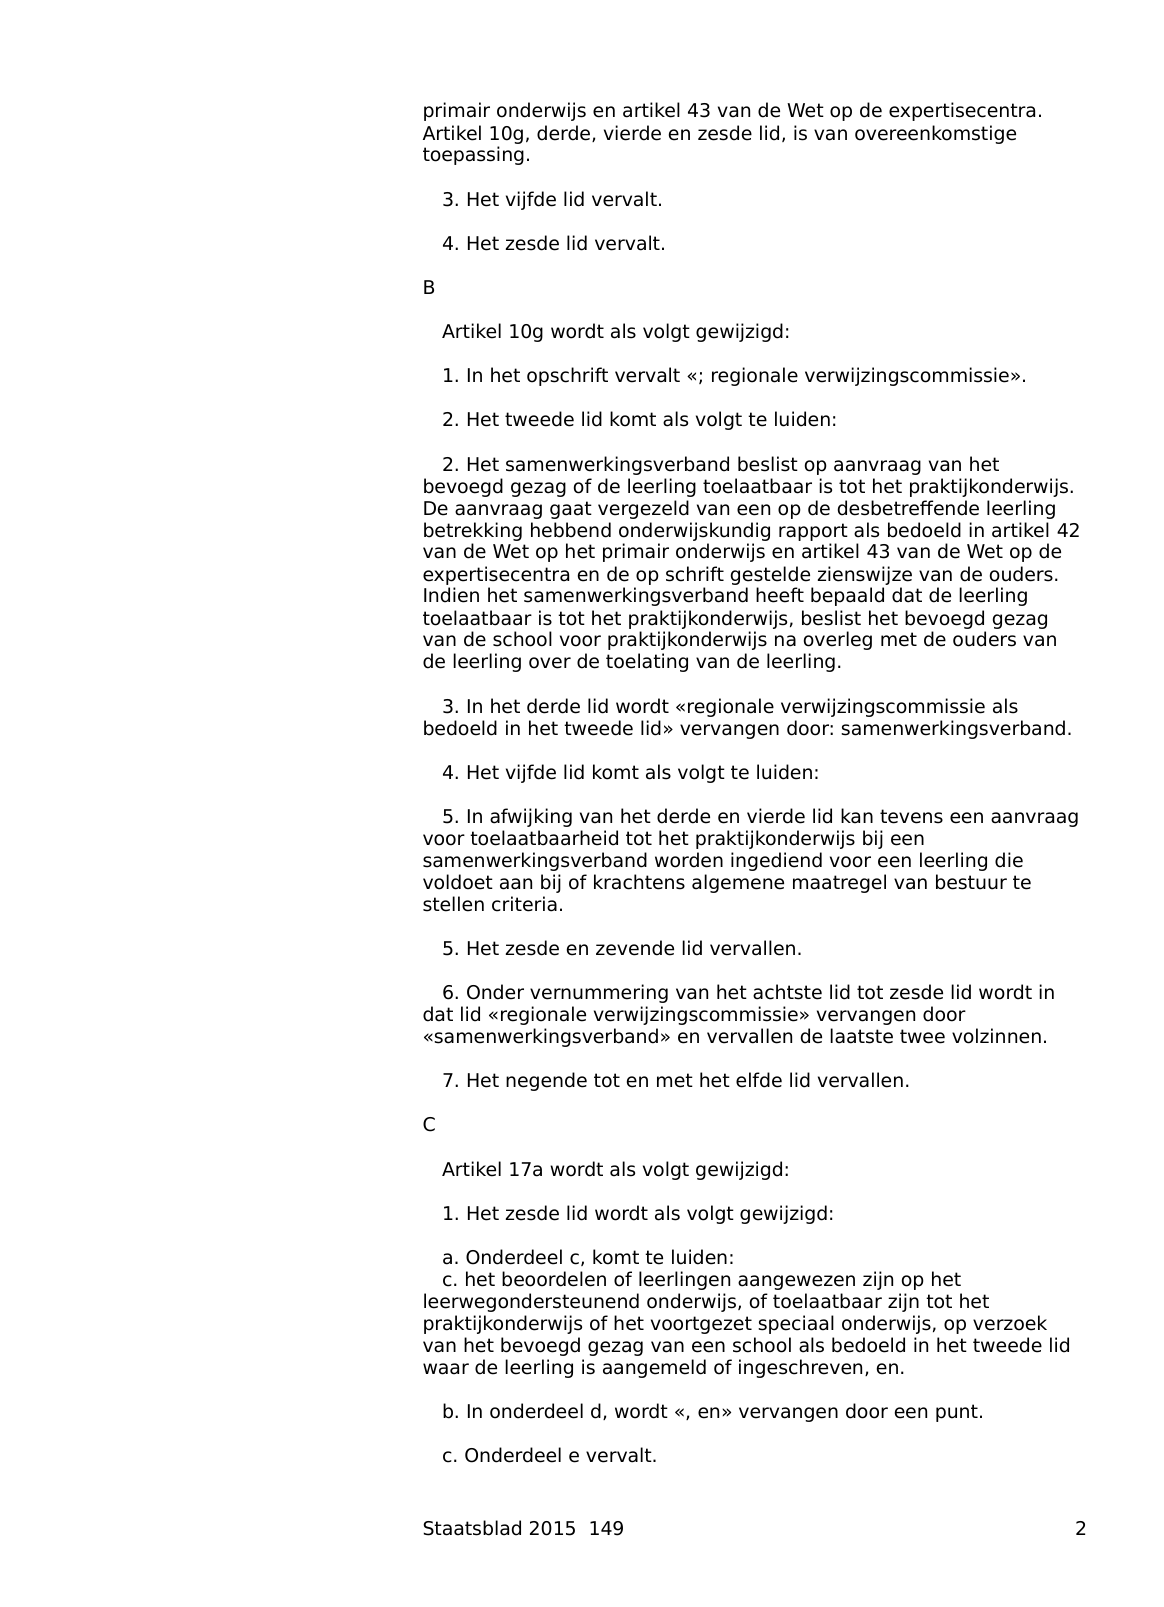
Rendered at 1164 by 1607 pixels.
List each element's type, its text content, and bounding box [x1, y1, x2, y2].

text b. In onderdeel d, wordt «, en» vervangen door een punt. [422, 1401, 1087, 1423]
text c. het beoordelen of leerlingen aangewezen zijn op het leerwegondersteunend onderwijs, of toelaatbaar zijn tot het praktijkonderwijs of het voortgezet speciaal onderwijs, op verzoek van het bevoegd gezag van een school als bedoeld in het tweede lid waar de leerling is aangemeld of ingeschreven, en. [422, 1269, 1087, 1379]
text 5. Het zesde en zevende lid vervallen. [422, 938, 1087, 960]
text C [422, 1114, 1087, 1136]
text 3. In het derde lid wordt «regionale verwijzingscommissie als bedoeld in het tweede lid» vervangen door: samenwerkingsverband. [422, 696, 1087, 739]
text primair onderwijs en artikel 43 van de Wet op de expertisecentra. Artikel 10g, derde, vierde en zesde lid, is van overeenkomstige toepassing. [422, 100, 1087, 166]
text Artikel 17a wordt als volgt gewijzigd: [422, 1158, 1087, 1181]
text Artikel 10g wordt als volgt gewijzigd: [422, 321, 1087, 343]
text 7. Het negende tot en met het elfde lid vervallen. [422, 1070, 1087, 1092]
text 5. In afwijking van het derde en vierde lid kan tevens een aanvraag voor toelaatbaarheid tot het praktijkonderwijs bij een samenwerkingsverband worden ingediend voor een leerling die voldoet aan bij of krachtens algemene maatregel van bestuur te stellen criteria. [422, 806, 1087, 916]
text 4. Het vijfde lid komt als volgt te luiden: [422, 762, 1087, 784]
text 4. Het zesde lid vervalt. [422, 233, 1087, 255]
text a. Onderdeel c, komt te luiden: [422, 1247, 1087, 1269]
text 2. Het samenwerkingsverband beslist op aanvraag van het bevoegd gezag of de leerling toelaatbaar is tot het praktijkonderwijs. De aanvraag gaat vergezeld van een op de desbetreffende leerling betrekking hebbend onderwijskundig rapport als bedoeld in artikel 42 van de Wet op het primair onderwijs en artikel 43 van de Wet op de expertisecentra en de op schrift gestelde zienswijze van de ouders. Indien het samenwerkingsverband heeft bepaald dat de leerling toelaatbaar is tot het praktijkonderwijs, beslist het bevoegd gezag van de school voor praktijkonderwijs na overleg met de ouders van de leerling over de toelating van de leerling. [422, 453, 1087, 673]
text c. Onderdeel e vervalt. [422, 1445, 1087, 1467]
text 1. In het opschrift vervalt «; regionale verwijzingscommissie». [422, 365, 1087, 387]
text 6. Onder vernummering van het achtste lid tot zesde lid wordt in dat lid «regionale verwijzingscommissie» vervangen door «samenwerkingsverband» en vervallen de laatste twee volzinnen. [422, 982, 1087, 1048]
text 1. Het zesde lid wordt als volgt gewijzigd: [422, 1203, 1087, 1225]
text 3. Het vijfde lid vervalt. [422, 188, 1087, 211]
text B [422, 277, 1087, 299]
text 2. Het tweede lid komt als volgt te luiden: [422, 409, 1087, 431]
